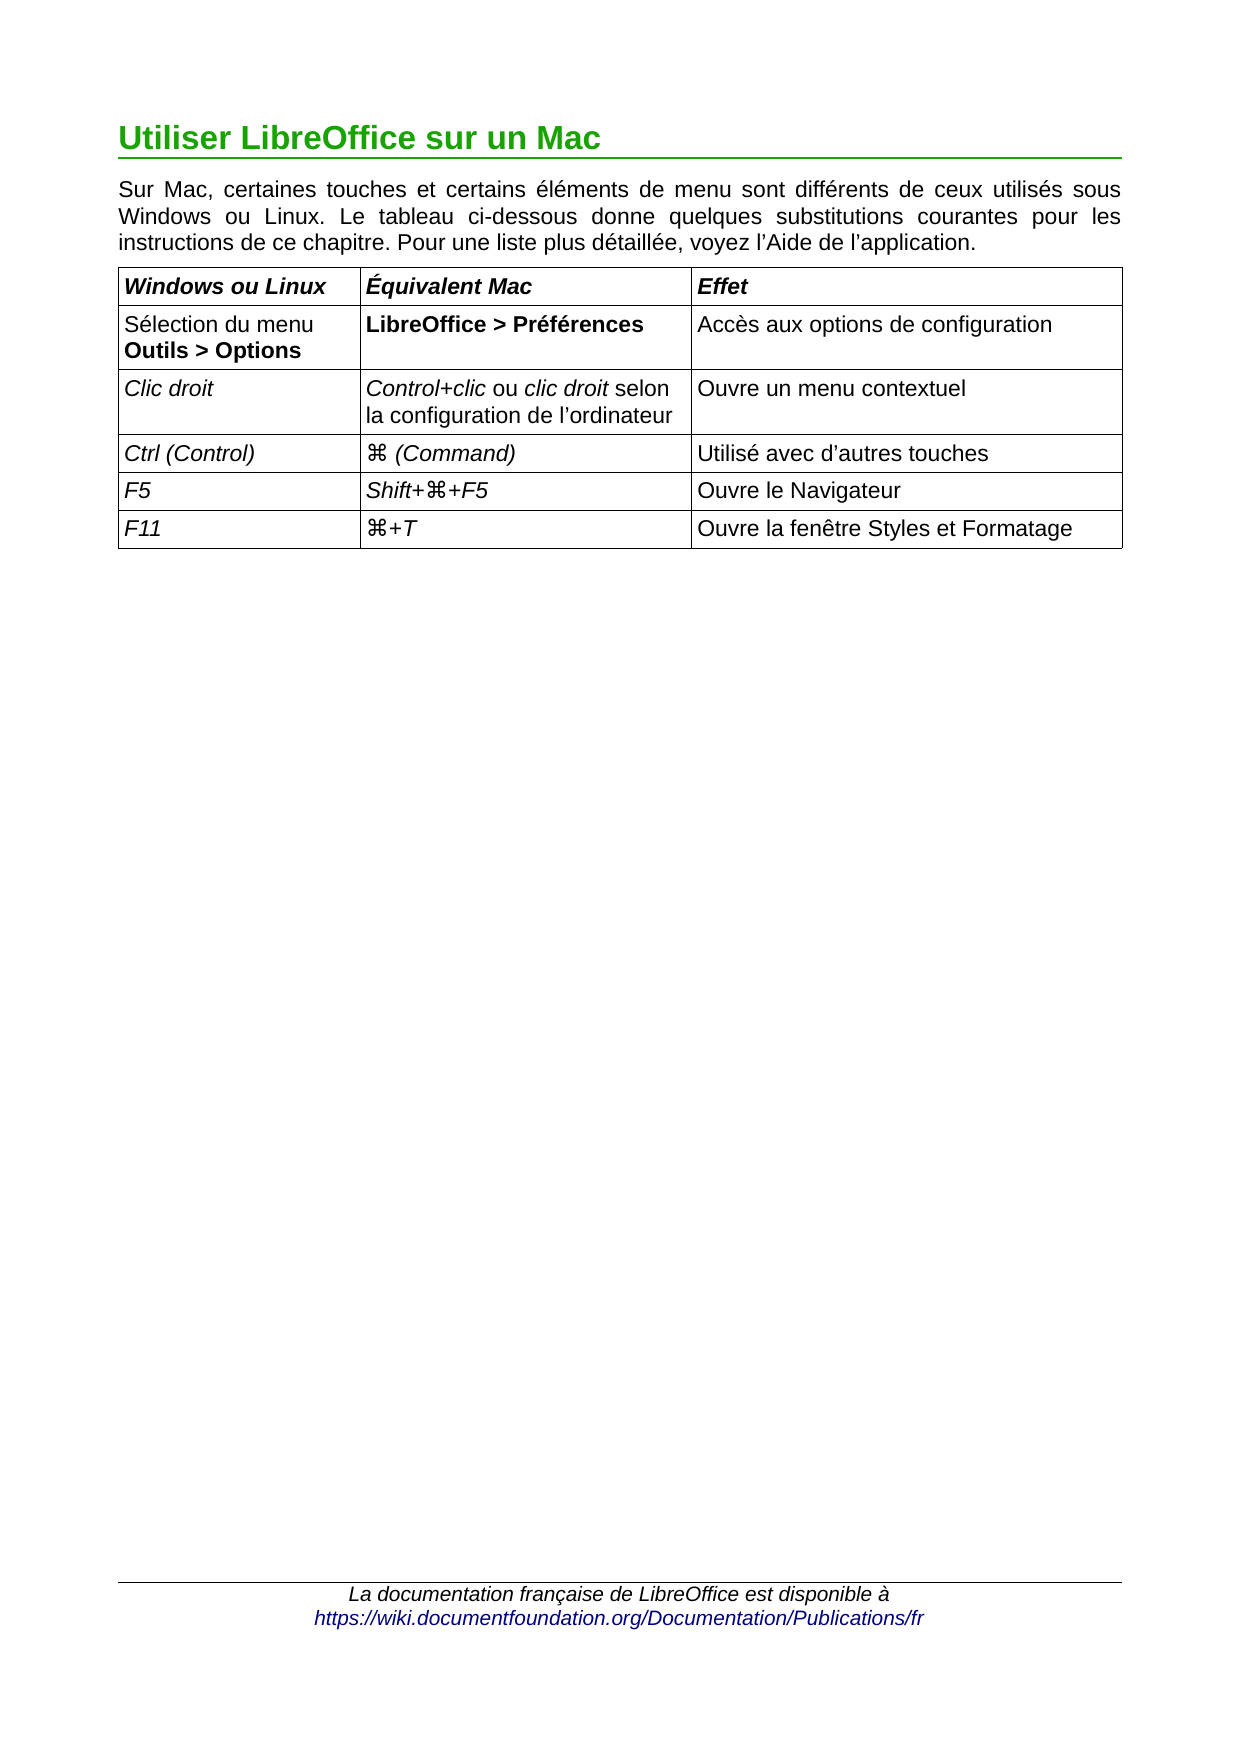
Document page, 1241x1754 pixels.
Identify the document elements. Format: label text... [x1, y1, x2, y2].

table_cell Ctrl (Control) [119, 435, 360, 472]
table_header Équivalent Mac [361, 268, 691, 305]
table_header Effet [692, 268, 1122, 305]
table_cell LibreOffice > Préférences [361, 306, 691, 369]
table_cell Ouvre un menu contextuel [692, 370, 1122, 434]
table_cell Ouvre le Navigateur [692, 473, 1122, 509]
table_cell F5 [119, 473, 360, 509]
table_cell Clic droit [119, 370, 360, 434]
table_cell Sélection du menu Outils > Options [119, 306, 360, 369]
table_header Windows ou Linux [119, 268, 360, 305]
text Sur Mac, certaines touches et certains éléments de menu sont différents de ceux utilisés sous Windows ou Linux. Le tableau ci-dessous donne quelques substitutions courantes pour les instructions de ce chapitre. Pour une liste plus détaillée, voyez l’Aide de l’application. [118, 176, 1122, 255]
table_cell Ouvre la fenêtre Styles et Formatage [692, 511, 1122, 547]
subtitle Utiliser LibreOffice sur un Mac [118, 118, 1122, 157]
table_cell F11 [119, 511, 360, 547]
table_cell Utilisé avec d’autres touches [692, 435, 1122, 472]
table_cell Shift+⌘+F5 [361, 473, 691, 509]
table_cell ⌘ (Command) [361, 435, 691, 472]
table_cell Accès aux options de configuration [692, 306, 1122, 369]
table_cell Control+clic ou clic droit selon la configuration de l’ordinateur [361, 370, 691, 434]
table_cell ⌘+T [361, 511, 691, 547]
